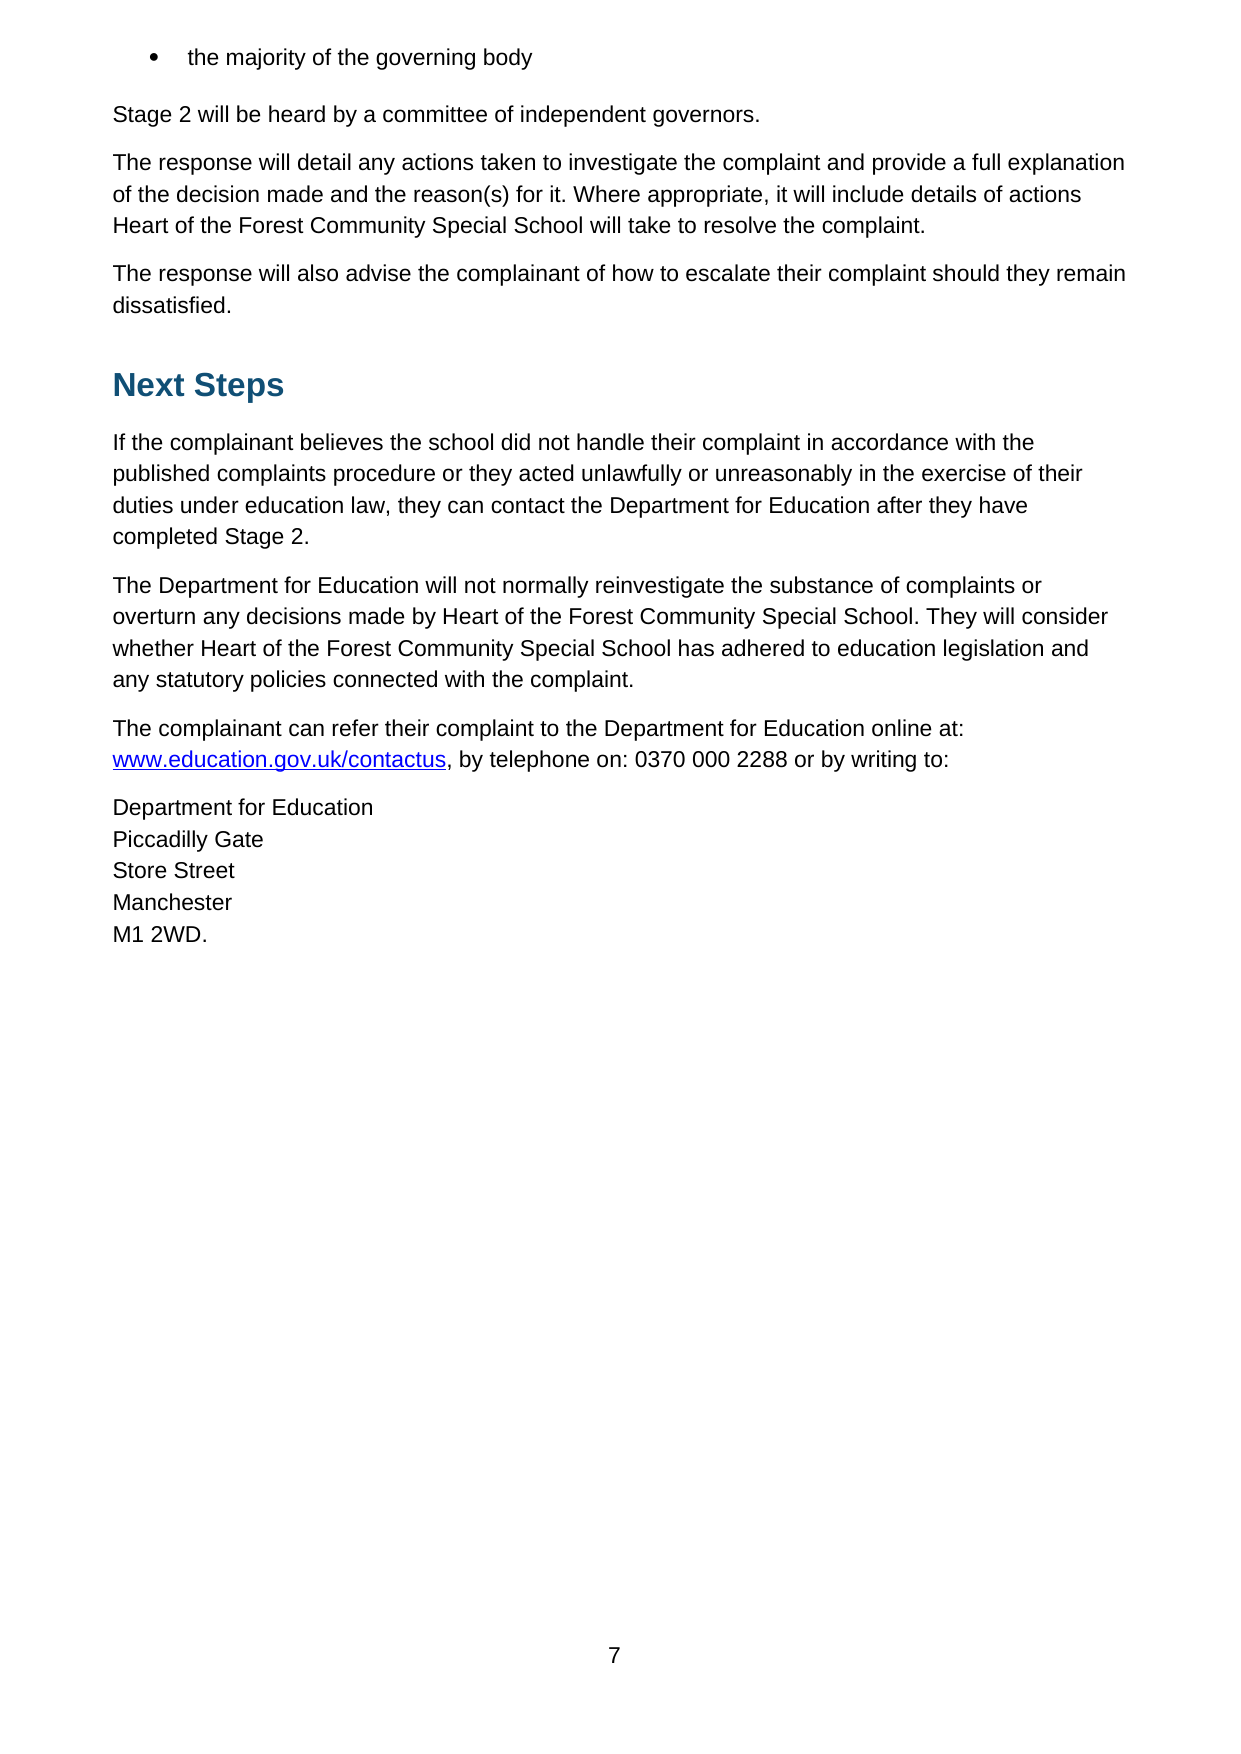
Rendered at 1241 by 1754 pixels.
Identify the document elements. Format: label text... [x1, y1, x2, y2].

list the majority of the governing body [150, 44, 1128, 71]
text The Department for Education will not normally reinvestigate the substance of complaints or overturn any decisions made by Heart of the Forest Community Special School. They will consider whether Heart of the Forest Community Special School has adhered to education legislation and any statutory policies connected with the complaint. [112, 572, 1128, 693]
text If the complainant believes the school did not handle their complaint in accordance with the published complaints procedure or they acted unlawfully or unreasonably in the exercise of their duties under education law, they can contact the Department for Education after they have completed Stage 2. [112, 429, 1128, 550]
text M1 2WD. [112, 921, 1128, 947]
text Department for Education Piccadilly Gate Store Street Manchester [112, 794, 1128, 915]
text The complainant can refer their complaint to the Department for Education online at: www.education.gov.uk/contactus, by telephone on: 0370 000 2288 or by writing to: [112, 714, 1128, 772]
text Stage 2 will be heard by a committee of independent governors. [112, 101, 1128, 127]
text The response will also advise the complainant of how to escalate their complaint should they remain dissatisfied. [112, 260, 1128, 318]
text The response will detail any actions taken to investigate the complaint and provide a full explanation of the decision made and the reason(s) for it. Where appropriate, it will include details of actions Heart of the Forest Community Special School will take to resolve the complaint. [112, 149, 1128, 238]
subtitle Next Steps [112, 365, 1128, 404]
